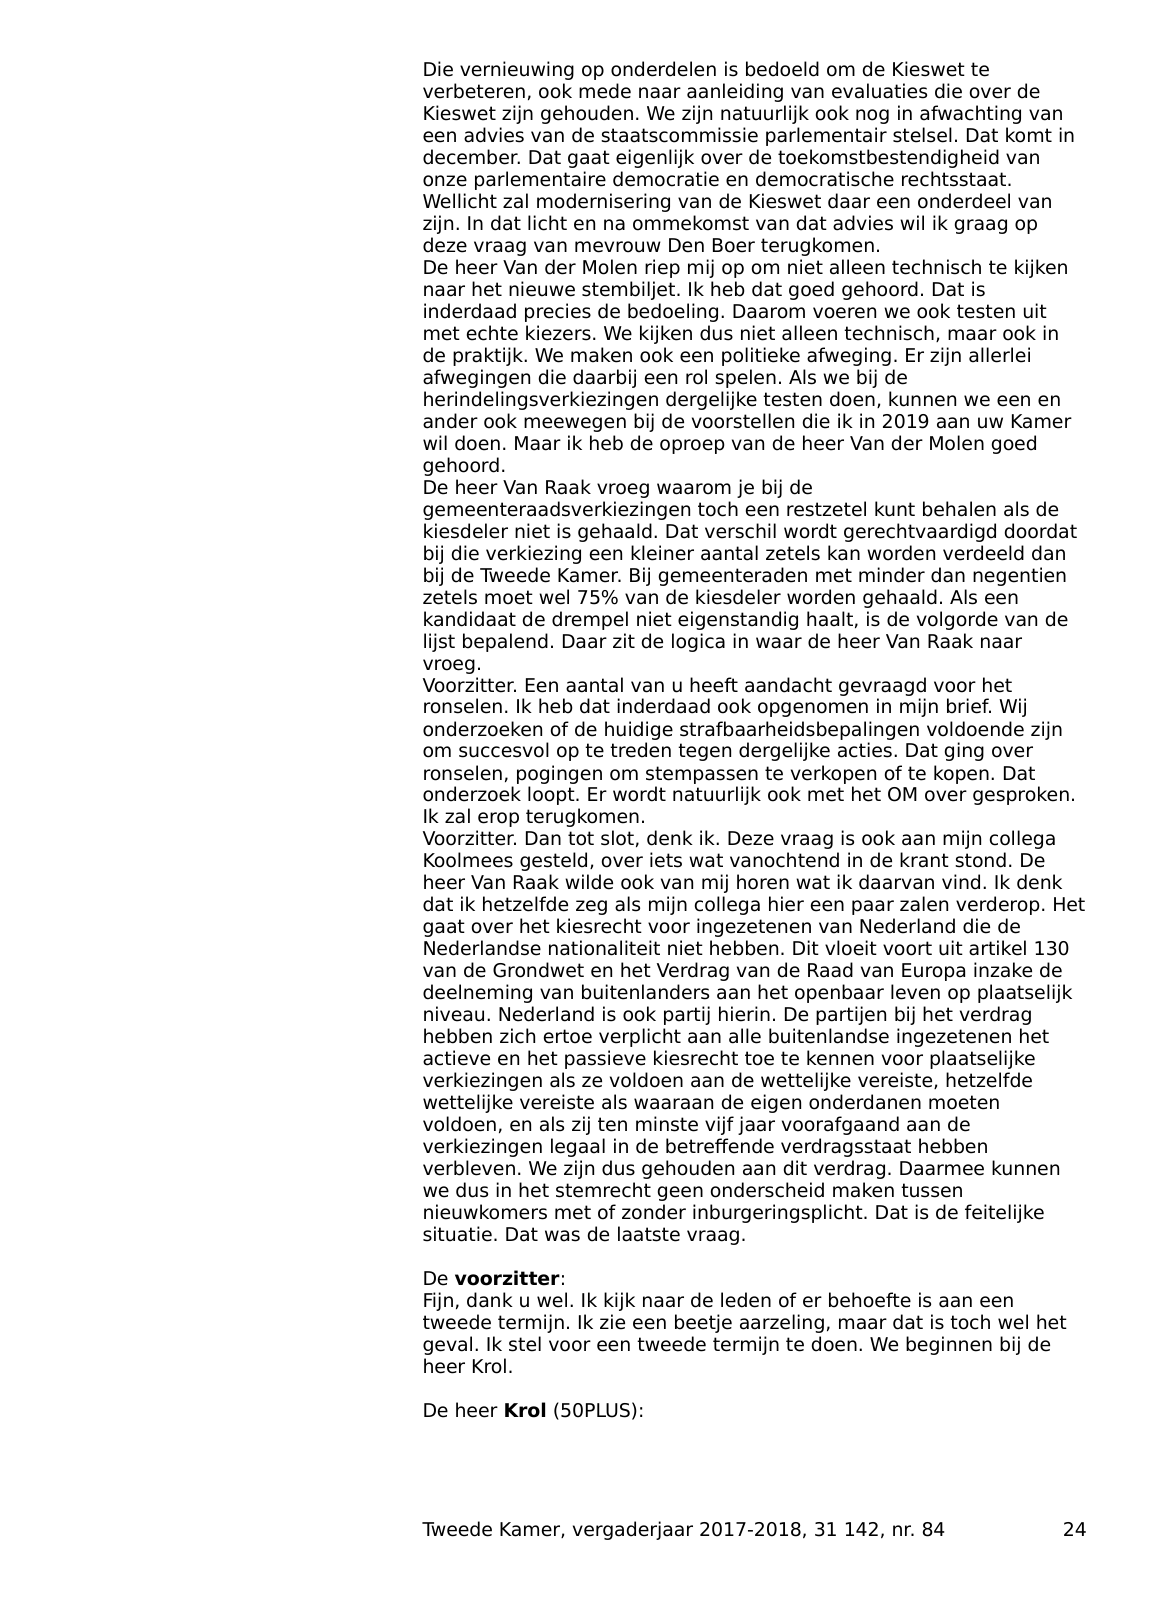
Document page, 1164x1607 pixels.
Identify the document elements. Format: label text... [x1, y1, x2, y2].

text De heer Van Raak vroeg waarom je bij de gemeenteraadsverkiezingen toch een restzetel kunt behalen als de kiesdeler niet is gehaald. Dat verschil wordt gerechtvaardigd doordat bij die verkiezing een kleiner aantal zetels kan worden verdeeld dan bij de Tweede Kamer. Bij gemeenteraden met minder dan negentien zetels moet wel 75% van de kiesdeler worden gehaald. Als een kandidaat de drempel niet eigenstandig haalt, is de volgorde van de lijst bepalend. Daar zit de logica in waar de heer Van Raak naar vroeg. [422, 477, 1087, 674]
text Die vernieuwing op onderdelen is bedoeld om de Kieswet te verbeteren, ook mede naar aanleiding van evaluaties die over de Kieswet zijn gehouden. We zijn natuurlijk ook nog in afwachting van een advies van de staatscommissie parlementair stelsel. Dat komt in december. Dat gaat eigenlijk over de toekomstbestendigheid van onze parlementaire democratie en democratische rechtsstaat. Wellicht zal modernisering van de Kieswet daar een onderdeel van zijn. In dat licht en na ommekomst van dat advies wil ik graag op deze vraag van mevrouw Den Boer terugkomen. [422, 59, 1087, 257]
text De heer Krol (50PLUS): [422, 1400, 1087, 1422]
text De voorzitter: [422, 1268, 1087, 1290]
text De heer Van der Molen riep mij op om niet alleen technisch te kijken naar het nieuwe stembiljet. Ik heb dat goed gehoord. Dat is inderdaad precies de bedoeling. Daarom voeren we ook testen uit met echte kiezers. We kijken dus niet alleen technisch, maar ook in de praktijk. We maken ook een politieke afweging. Er zijn allerlei afwegingen die daarbij een rol spelen. Als we bij de herindelingsverkiezingen dergelijke testen doen, kunnen we een en ander ook meewegen bij de voorstellen die ik in 2019 aan uw Kamer wil doen. Maar ik heb de oproep van de heer Van der Molen goed gehoord. [422, 257, 1087, 477]
text Voorzitter. Dan tot slot, denk ik. Deze vraag is ook aan mijn collega Koolmees gesteld, over iets wat vanochtend in de krant stond. De heer Van Raak wilde ook van mij horen wat ik daarvan vind. Ik denk dat ik hetzelfde zeg als mijn collega hier een paar zalen verderop. Het gaat over het kiesrecht voor ingezetenen van Nederland die de Nederlandse nationaliteit niet hebben. Dit vloeit voort uit artikel 130 van de Grondwet en het Verdrag van de Raad van Europa inzake de deelneming van buitenlanders aan het openbaar leven op plaatselijk niveau. Nederland is ook partij hierin. De partijen bij het verdrag hebben zich ertoe verplicht aan alle buitenlandse ingezetenen het actieve en het passieve kiesrecht toe te kennen voor plaatselijke verkiezingen als ze voldoen aan de wettelijke vereiste, hetzelfde wettelijke vereiste als waaraan de eigen onderdanen moeten voldoen, en als zij ten minste vijf jaar voorafgaand aan de verkiezingen legaal in de betreffende verdragsstaat hebben verbleven. We zijn dus gehouden aan dit verdrag. Daarmee kunnen we dus in het stemrecht geen onderscheid maken tussen nieuwkomers met of zonder inburgeringsplicht. Dat is de feitelijke situatie. Dat was de laatste vraag. [422, 828, 1087, 1246]
text Voorzitter. Een aantal van u heeft aandacht gevraagd voor het ronselen. Ik heb dat inderdaad ook opgenomen in mijn brief. Wij onderzoeken of de huidige strafbaarheidsbepalingen voldoende zijn om succesvol op te treden tegen dergelijke acties. Dat ging over ronselen, pogingen om stempassen te verkopen of te kopen. Dat onderzoek loopt. Er wordt natuurlijk ook met het OM over gesproken. Ik zal erop terugkomen. [422, 674, 1087, 828]
text Fijn, dank u wel. Ik kijk naar de leden of er behoefte is aan een tweede termijn. Ik zie een beetje aarzeling, maar dat is toch wel het geval. Ik stel voor een tweede termijn te doen. We beginnen bij de heer Krol. [422, 1290, 1087, 1378]
